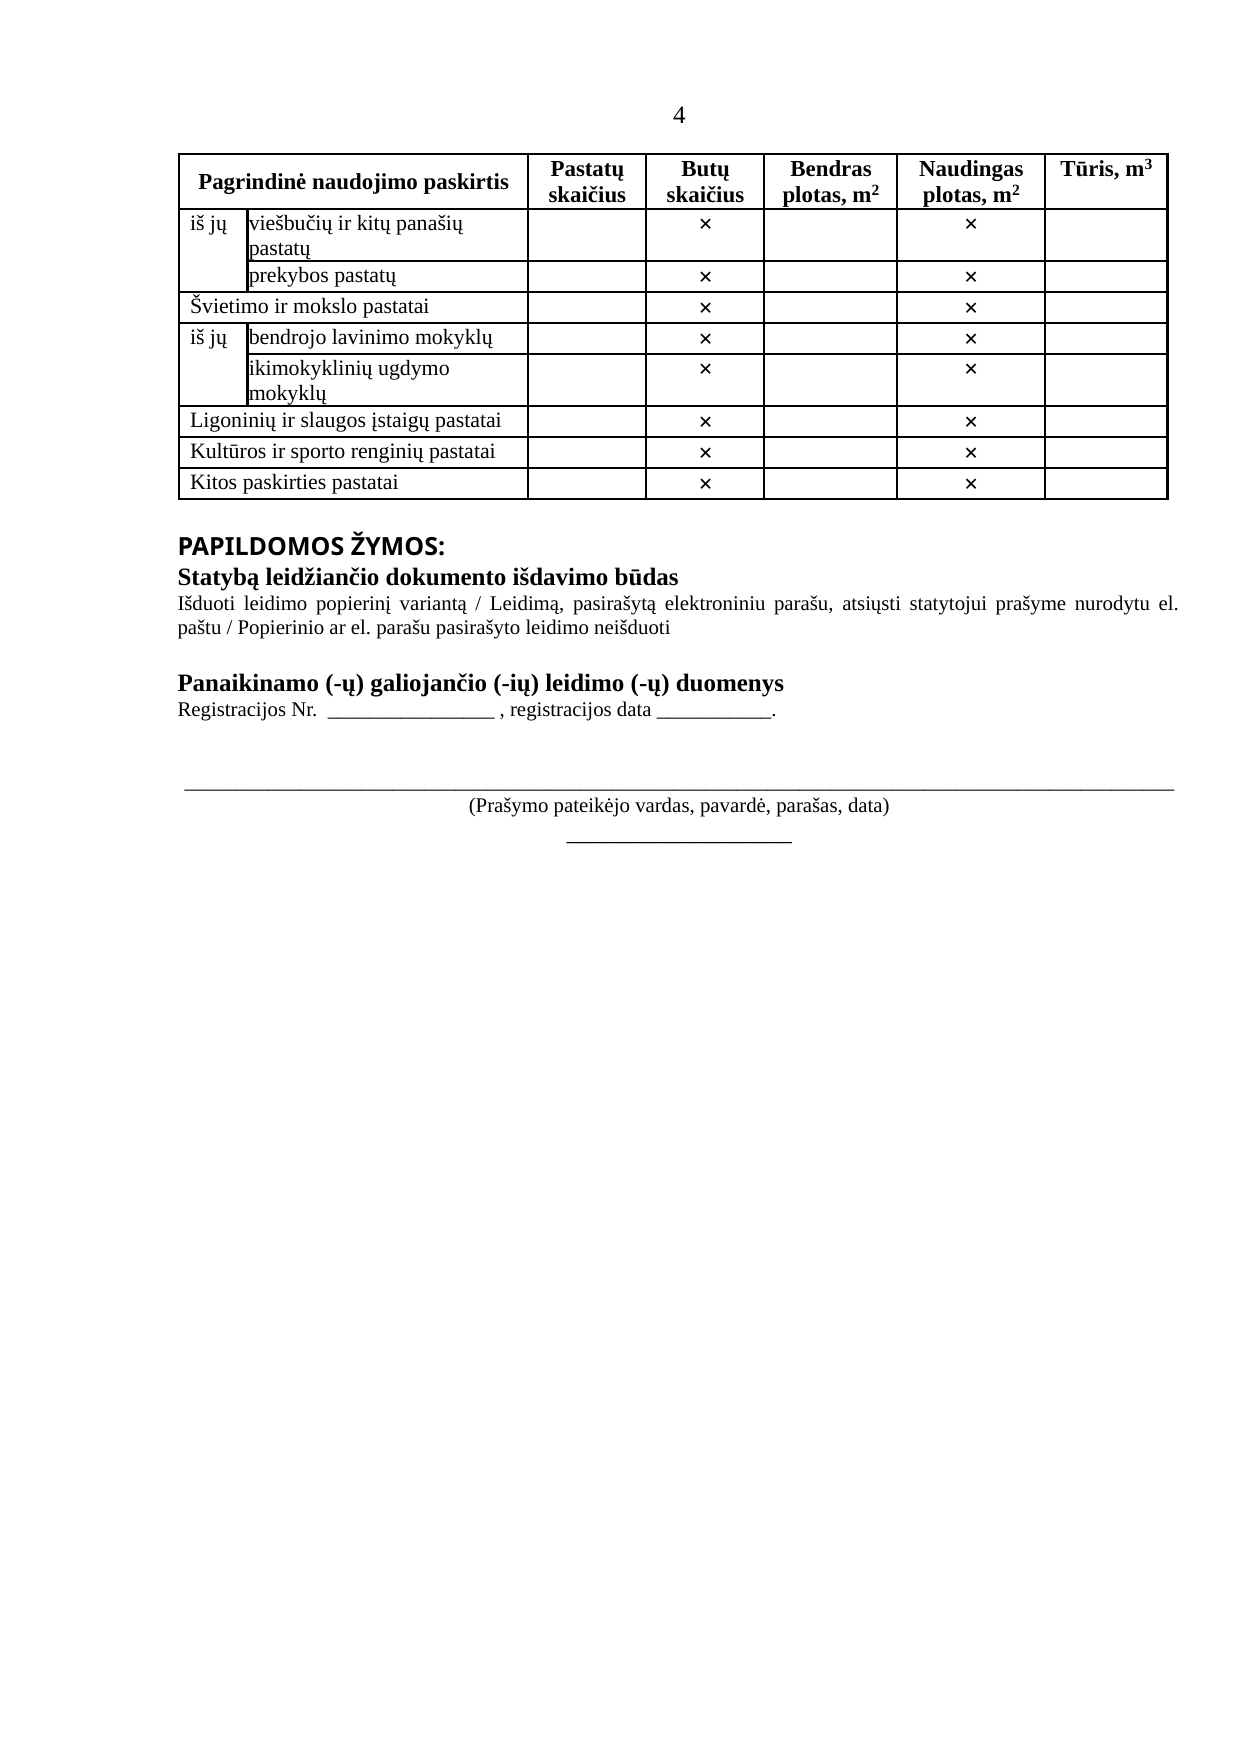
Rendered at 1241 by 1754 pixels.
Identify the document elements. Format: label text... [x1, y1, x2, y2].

table_cell × [898, 469, 1044, 497]
table_cell [529, 438, 645, 467]
table_cell bendrojo lavinimo mokyklų [249, 324, 527, 352]
text Papildomos žymos: [177, 528, 1181, 562]
table_cell [1046, 438, 1166, 467]
table_cell [765, 407, 896, 436]
table_cell × [898, 355, 1044, 405]
table_cell iš jų [180, 210, 246, 291]
table_cell [529, 324, 645, 352]
table_cell [529, 293, 645, 322]
table_cell × [647, 469, 763, 497]
table_cell × [647, 293, 763, 322]
table_cell [765, 324, 896, 352]
table_cell [765, 469, 896, 497]
table_cell [529, 355, 645, 405]
table_cell [529, 262, 645, 291]
table_cell × [647, 438, 763, 467]
table_cell × [647, 262, 763, 291]
table_cell [765, 438, 896, 467]
table_cell Kultūros ir sporto renginių pastatai [180, 438, 527, 467]
table_cell [1046, 210, 1166, 260]
table_cell × [647, 324, 763, 352]
text _______________________________________________________________________________________________ (Prašymo pateikėjo vardas, pavardė, parašas, data) [177, 769, 1181, 817]
table_cell × [647, 210, 763, 260]
table_cell [1046, 324, 1166, 352]
table_cell × [898, 407, 1044, 436]
table_header Butų skaičius [647, 155, 763, 207]
table_cell ikimokyklinių ugdymo mokyklų [249, 355, 527, 405]
table_cell [1046, 293, 1166, 322]
table_header Pagrindinė naudojimo paskirtis [180, 155, 527, 207]
table_cell [765, 355, 896, 405]
table_cell × [647, 355, 763, 405]
table_cell × [647, 407, 763, 436]
table_cell [765, 293, 896, 322]
table_cell [1046, 262, 1166, 291]
table_cell iš jų [180, 324, 246, 405]
table_cell [529, 210, 645, 260]
text Registracijos Nr. ________________ , registracijos data ___________. [177, 697, 1181, 721]
table_cell × [898, 262, 1044, 291]
table_cell [1046, 355, 1166, 405]
table_cell Švietimo ir mokslo pastatai [180, 293, 527, 322]
table_cell prekybos pastatų [249, 262, 527, 291]
text Statybą leidžiančio dokumento išdavimo būdas [177, 562, 1181, 591]
text __________________ [177, 817, 1181, 846]
table_cell [529, 469, 645, 497]
table_header Naudingas plotas, m2 [898, 155, 1044, 207]
table_cell [765, 262, 896, 291]
table_cell Kitos paskirties pastatai [180, 469, 527, 497]
table_header Bendras plotas, m2 [765, 155, 896, 207]
table_cell Ligoninių ir slaugos įstaigų pastatai [180, 407, 527, 436]
table_cell [1046, 407, 1166, 436]
text Panaikinamo (-ų) galiojančio (-ių) leidimo (-ų) duomenys [177, 668, 1181, 697]
table_header Tūris, m3 [1046, 155, 1166, 207]
table_cell [529, 407, 645, 436]
table_cell × [898, 210, 1044, 260]
table_header Pastatų skaičius [529, 155, 645, 207]
table_cell × [898, 324, 1044, 352]
table_cell viešbučių ir kitų panašių pastatų [249, 210, 527, 260]
table_cell [765, 210, 896, 260]
table_cell × [898, 438, 1044, 467]
table_cell × [898, 293, 1044, 322]
table_cell [1046, 469, 1166, 497]
text Išduoti leidimo popierinį variantą / Leidimą, pasirašytą elektroniniu parašu, atsiųsti statytojui prašyme nurodytu el. paštu / Popierinio ar el. parašu pasirašyto leidimo neišduoti [177, 591, 1181, 639]
